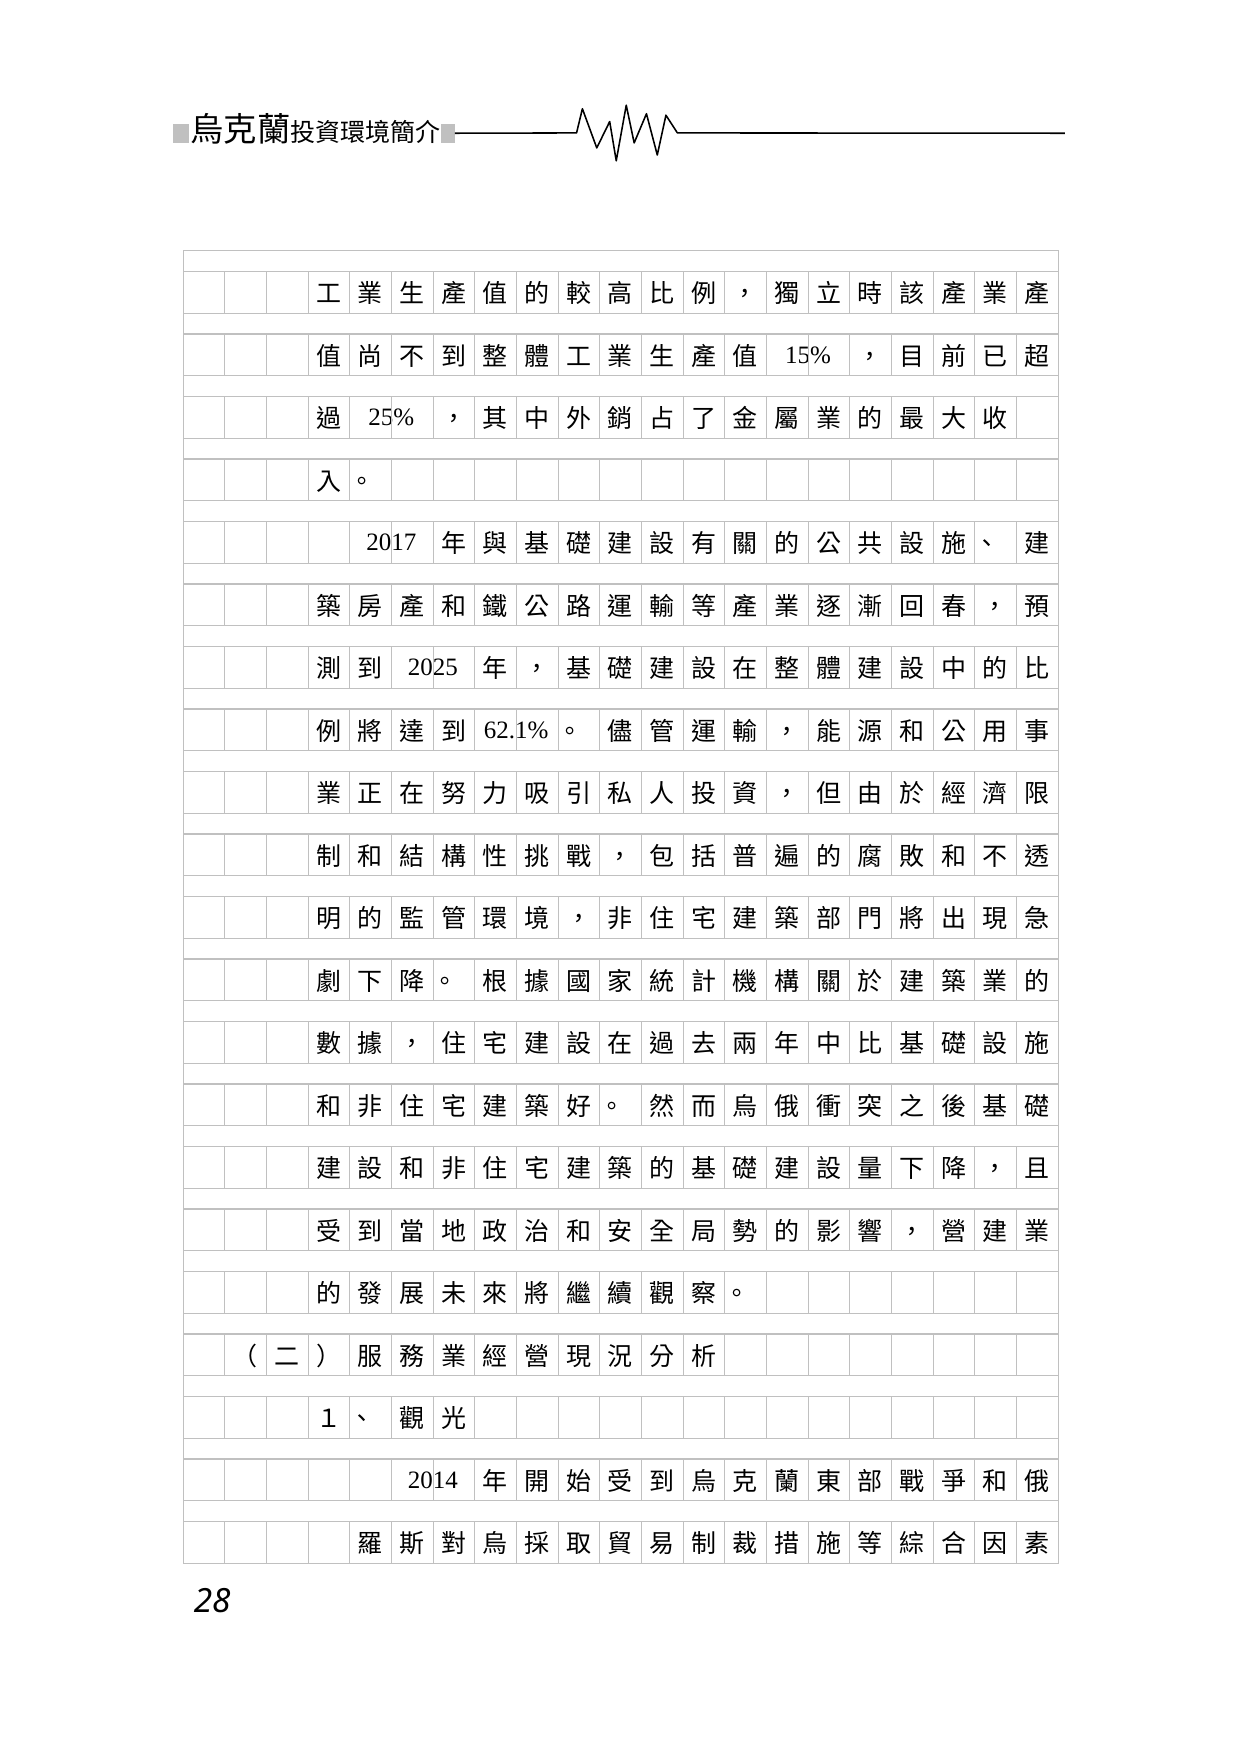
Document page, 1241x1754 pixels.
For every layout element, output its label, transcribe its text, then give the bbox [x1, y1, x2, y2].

text 分 [642, 1335, 683, 1375]
text [767, 1335, 808, 1375]
text １、觀光 [517, 1397, 558, 1438]
text １、觀光 [892, 1397, 933, 1438]
text 營 [517, 1335, 558, 1375]
text 現 [559, 1335, 599, 1375]
text １、觀光 [642, 1397, 683, 1438]
text １、觀光 [559, 1397, 599, 1438]
text １、觀光 [809, 1397, 849, 1438]
text １、觀光 [309, 1397, 349, 1438]
text １、觀光 [1017, 1397, 1058, 1438]
text 2017年與基礎建設有關的公共設施、建築房產和鐵公路運輸等產業逐漸回春，預測到2025年，基礎建設在整體建設中的比例將達到62.1%。儘管運輸，能源和公用事業正在努力吸引私人投資，但由於經濟限制和結構性挑戰，包括普遍的腐敗和不透明的監管環境，非住宅建築部門將出現急劇下降。根據國家統計機構關於建築業的數據，住宅建設在過去兩年中比基礎設施和非住宅建築好。然而烏俄衝突之後基礎建設和非住宅建築的基礎建設量下降，且受到當地政治和安全局勢的影響，營建業的發展未來將繼續觀察。 [281, 751, 1058, 771]
text 2017年與基礎建設有關的公共設施、建築房產和鐵公路運輸等產業逐漸回春，預測到2025年，基礎建設在整體建設中的比例將達到62.1%。儘管運輸，能源和公用事業正在努力吸引私人投資，但由於經濟限制和結構性挑戰，包括普遍的腐敗和不透明的監管環境，非住宅建築部門將出現急劇下降。根據國家統計機構關於建築業的數據，住宅建設在過去兩年中比基礎設施和非住宅建築好。然而烏俄衝突之後基礎建設和非住宅建築的基礎建設量下降，且受到當地政治和安全局勢的影響，營建業的發展未來將繼續觀察。 [281, 1251, 1058, 1271]
text 傳統上烏克蘭的製造業主要是機械工程與輕工業，其中又以低附加價值的產業為主，特別是金屬製造業。製造業占烏克蘭工業生產總值的75%，且是烏克蘭維持經濟穩定的主要力量，過去幾年烏克蘭金屬製造業復甦，主要是因國際價格上揚，以及成功開發出中東、亞洲等新興市場。但2009年鋼鐵業的蕭條，對烏克蘭經濟所帶來很大的衝擊，顯示烏克蘭製造業發展過於集中少數產業。不過金屬業依舊占整體工業生產值的較高比例，獨立時該產業產值尚不到整體工業生產值15%，目前已超過25%，其中外銷占了金屬業的最大收入。 [281, 314, 1058, 333]
text １、觀光 [434, 1397, 474, 1438]
text 傳統上烏克蘭的製造業主要是機械工程與輕工業，其中又以低附加價值的產業為主，特別是金屬製造業。製造業占烏克蘭工業生產總值的75%，且是烏克蘭維持經濟穩定的主要力量，過去幾年烏克蘭金屬製造業復甦，主要是因國際價格上揚，以及成功開發出中東、亞洲等新興市場。但2009年鋼鐵業的蕭條，對烏克蘭經濟所帶來很大的衝擊，顯示烏克蘭製造業發展過於集中少數產業。不過金屬業依舊占整體工業生產值的較高比例，獨立時該產業產值尚不到整體工業生產值15%，目前已超過25%，其中外銷占了金屬業的最大收入。 [281, 376, 1058, 396]
text 2014年開始受到烏克蘭東部戰爭和俄羅斯對烏採取貿易制裁措施等綜合因素影響，2014年訪問烏克蘭的外國人有1,300萬人，較2013年3,452萬人大幅衰退62%，2015年旅遊外國人為630萬人較2014年持續衰退51.5%，2016年景氣明顯回升旅遊外國人為1,333萬人較2015成長1倍以上。烏克蘭到國外的遊客在2016年高達2,467萬人，較2015年成長2倍。根據烏克蘭國家統計委員會資料顯示，旅遊產業占GDP約為48.49億美元（為1,280億格里夫納），占GDP的5.6%，旅遊產業的公司數量顯示6.5%增長，2017年期望成長3.4%達1,329億格里夫納占GDP的5.7%。 [330, 1501, 1058, 1521]
text 2017年與基礎建設有關的公共設施、建築房產和鐵公路運輸等產業逐漸回春，預測到2025年，基礎建設在整體建設中的比例將達到62.1%。儘管運輸，能源和公用事業正在努力吸引私人投資，但由於經濟限制和結構性挑戰，包括普遍的腐敗和不透明的監管環境，非住宅建築部門將出現急劇下降。根據國家統計機構關於建築業的數據，住宅建設在過去兩年中比基礎設施和非住宅建築好。然而烏俄衝突之後基礎建設和非住宅建築的基礎建設量下降，且受到當地政治和安全局勢的影響，營建業的發展未來將繼續觀察。 [281, 626, 1058, 646]
text 2017年與基礎建設有關的公共設施、建築房產和鐵公路運輸等產業逐漸回春，預測到2025年，基礎建設在整體建設中的比例將達到62.1%。儘管運輸，能源和公用事業正在努力吸引私人投資，但由於經濟限制和結構性挑戰，包括普遍的腐敗和不透明的監管環境，非住宅建築部門將出現急劇下降。根據國家統計機構關於建築業的數據，住宅建設在過去兩年中比基礎設施和非住宅建築好。然而烏俄衝突之後基礎建設和非住宅建築的基礎建設量下降，且受到當地政治和安全局勢的影響，營建業的發展未來將繼續觀察。 [281, 1126, 1058, 1146]
text 2014年開始受到烏克蘭東部戰爭和俄羅斯對烏採取貿易制裁措施等綜合因素影響，2014年訪問烏克蘭的外國人有1,300萬人，較2013年3,452萬人大幅衰退62%，2015年旅遊外國人為630萬人較2014年持續衰退51.5%，2016年景氣明顯回升旅遊外國人為1,333萬人較2015成長1倍以上。烏克蘭到國外的遊客在2016年高達2,467萬人，較2015年成長2倍。根據烏克蘭國家統計委員會資料顯示，旅遊產業占GDP約為48.49億美元（為1,280億格里夫納），占GDP的5.6%，旅遊產業的公司數量顯示6.5%增長，2017年期望成長3.4%達1,329億格里夫納占GDP的5.7%。 [330, 1439, 1058, 1458]
text １、觀光 [350, 1397, 391, 1438]
text 2017年與基礎建設有關的公共設施、建築房產和鐵公路運輸等產業逐漸回春，預測到2025年，基礎建設在整體建設中的比例將達到62.1%。儘管運輸，能源和公用事業正在努力吸引私人投資，但由於經濟限制和結構性挑戰，包括普遍的腐敗和不透明的監管環境，非住宅建築部門將出現急劇下降。根據國家統計機構關於建築業的數據，住宅建設在過去兩年中比基礎設施和非住宅建築好。然而烏俄衝突之後基礎建設和非住宅建築的基礎建設量下降，且受到當地政治和安全局勢的影響，營建業的發展未來將繼續觀察。 [281, 1189, 1058, 1208]
text １、觀光 [475, 1397, 516, 1438]
text 析 [684, 1335, 724, 1375]
text [892, 1335, 933, 1375]
text １、觀光 [281, 1397, 308, 1438]
text （ [225, 1335, 266, 1375]
text 傳統上烏克蘭的製造業主要是機械工程與輕工業，其中又以低附加價值的產業為主，特別是金屬製造業。製造業占烏克蘭工業生產總值的75%，且是烏克蘭維持經濟穩定的主要力量，過去幾年烏克蘭金屬製造業復甦，主要是因國際價格上揚，以及成功開發出中東、亞洲等新興市場。但2009年鋼鐵業的蕭條，對烏克蘭經濟所帶來很大的衝擊，顯示烏克蘭製造業發展過於集中少數產業。不過金屬業依舊占整體工業生產值的較高比例，獨立時該產業產值尚不到整體工業生產值15%，目前已超過25%，其中外銷占了金屬業的最大收入。 [281, 439, 1058, 458]
text １、觀光 [850, 1397, 891, 1438]
text [207, 1314, 1058, 1333]
text 經 [475, 1335, 516, 1375]
text [1017, 1335, 1058, 1375]
text 務 [392, 1335, 433, 1375]
text 況 [600, 1335, 641, 1375]
text 業 [434, 1335, 474, 1375]
text 2017年與基礎建設有關的公共設施、建築房產和鐵公路運輸等產業逐漸回春，預測到2025年，基礎建設在整體建設中的比例將達到62.1%。儘管運輸，能源和公用事業正在努力吸引私人投資，但由於經濟限制和結構性挑戰，包括普遍的腐敗和不透明的監管環境，非住宅建築部門將出現急劇下降。根據國家統計機構關於建築業的數據，住宅建設在過去兩年中比基礎設施和非住宅建築好。然而烏俄衝突之後基礎建設和非住宅建築的基礎建設量下降，且受到當地政治和安全局勢的影響，營建業的發展未來將繼續觀察。 [281, 689, 1058, 708]
text 2017年與基礎建設有關的公共設施、建築房產和鐵公路運輸等產業逐漸回春，預測到2025年，基礎建設在整體建設中的比例將達到62.1%。儘管運輸，能源和公用事業正在努力吸引私人投資，但由於經濟限制和結構性挑戰，包括普遍的腐敗和不透明的監管環境，非住宅建築部門將出現急劇下降。根據國家統計機構關於建築業的數據，住宅建設在過去兩年中比基礎設施和非住宅建築好。然而烏俄衝突之後基礎建設和非住宅建築的基礎建設量下降，且受到當地政治和安全局勢的影響，營建業的發展未來將繼續觀察。 [281, 1001, 1058, 1021]
text [934, 1335, 974, 1375]
text 2017年與基礎建設有關的公共設施、建築房產和鐵公路運輸等產業逐漸回春，預測到2025年，基礎建設在整體建設中的比例將達到62.1%。儘管運輸，能源和公用事業正在努力吸引私人投資，但由於經濟限制和結構性挑戰，包括普遍的腐敗和不透明的監管環境，非住宅建築部門將出現急劇下降。根據國家統計機構關於建築業的數據，住宅建設在過去兩年中比基礎設施和非住宅建築好。然而烏俄衝突之後基礎建設和非住宅建築的基礎建設量下降，且受到當地政治和安全局勢的影響，營建業的發展未來將繼續觀察。 [281, 939, 1058, 958]
text 服 [350, 1335, 391, 1375]
text １、觀光 [767, 1397, 808, 1438]
text 2017年與基礎建設有關的公共設施、建築房產和鐵公路運輸等產業逐漸回春，預測到2025年，基礎建設在整體建設中的比例將達到62.1%。儘管運輸，能源和公用事業正在努力吸引私人投資，但由於經濟限制和結構性挑戰，包括普遍的腐敗和不透明的監管環境，非住宅建築部門將出現急劇下降。根據國家統計機構關於建築業的數據，住宅建設在過去兩年中比基礎設施和非住宅建築好。然而烏俄衝突之後基礎建設和非住宅建築的基礎建設量下降，且受到當地政治和安全局勢的影響，營建業的發展未來將繼續觀察。 [281, 501, 1058, 521]
text [850, 1335, 891, 1375]
text 二 [267, 1335, 308, 1375]
text ） [309, 1335, 349, 1375]
text [975, 1335, 1016, 1375]
text １、觀光 [975, 1397, 1016, 1438]
text [207, 1335, 224, 1375]
text １、觀光 [600, 1397, 641, 1438]
text [725, 1335, 766, 1375]
text １、觀光 [725, 1397, 766, 1438]
text 2017年與基礎建設有關的公共設施、建築房產和鐵公路運輸等產業逐漸回春，預測到2025年，基礎建設在整體建設中的比例將達到62.1%。儘管運輸，能源和公用事業正在努力吸引私人投資，但由於經濟限制和結構性挑戰，包括普遍的腐敗和不透明的監管環境，非住宅建築部門將出現急劇下降。根據國家統計機構關於建築業的數據，住宅建設在過去兩年中比基礎設施和非住宅建築好。然而烏俄衝突之後基礎建設和非住宅建築的基礎建設量下降，且受到當地政治和安全局勢的影響，營建業的發展未來將繼續觀察。 [281, 1064, 1058, 1083]
text １、觀光 [684, 1397, 724, 1438]
text 2017年與基礎建設有關的公共設施、建築房產和鐵公路運輸等產業逐漸回春，預測到2025年，基礎建設在整體建設中的比例將達到62.1%。儘管運輸，能源和公用事業正在努力吸引私人投資，但由於經濟限制和結構性挑戰，包括普遍的腐敗和不透明的監管環境，非住宅建築部門將出現急劇下降。根據國家統計機構關於建築業的數據，住宅建設在過去兩年中比基礎設施和非住宅建築好。然而烏俄衝突之後基礎建設和非住宅建築的基礎建設量下降，且受到當地政治和安全局勢的影響，營建業的發展未來將繼續觀察。 [281, 876, 1058, 896]
text 2017年與基礎建設有關的公共設施、建築房產和鐵公路運輸等產業逐漸回春，預測到2025年，基礎建設在整體建設中的比例將達到62.1%。儘管運輸，能源和公用事業正在努力吸引私人投資，但由於經濟限制和結構性挑戰，包括普遍的腐敗和不透明的監管環境，非住宅建築部門將出現急劇下降。根據國家統計機構關於建築業的數據，住宅建設在過去兩年中比基礎設施和非住宅建築好。然而烏俄衝突之後基礎建設和非住宅建築的基礎建設量下降，且受到當地政治和安全局勢的影響，營建業的發展未來將繼續觀察。 [281, 564, 1058, 583]
text 傳統上烏克蘭的製造業主要是機械工程與輕工業，其中又以低附加價值的產業為主，特別是金屬製造業。製造業占烏克蘭工業生產總值的75%，且是烏克蘭維持經濟穩定的主要力量，過去幾年烏克蘭金屬製造業復甦，主要是因國際價格上揚，以及成功開發出中東、亞洲等新興市場。但2009年鋼鐵業的蕭條，對烏克蘭經濟所帶來很大的衝擊，顯示烏克蘭製造業發展過於集中少數產業。不過金屬業依舊占整體工業生產值的較高比例，獨立時該產業產值尚不到整體工業生產值15%，目前已超過25%，其中外銷占了金屬業的最大收入。 [281, 251, 1058, 271]
text １、觀光 [281, 1376, 1058, 1396]
text [809, 1335, 849, 1375]
text １、觀光 [392, 1397, 433, 1438]
text 2017年與基礎建設有關的公共設施、建築房產和鐵公路運輸等產業逐漸回春，預測到2025年，基礎建設在整體建設中的比例將達到62.1%。儘管運輸，能源和公用事業正在努力吸引私人投資，但由於經濟限制和結構性挑戰，包括普遍的腐敗和不透明的監管環境，非住宅建築部門將出現急劇下降。根據國家統計機構關於建築業的數據，住宅建設在過去兩年中比基礎設施和非住宅建築好。然而烏俄衝突之後基礎建設和非住宅建築的基礎建設量下降，且受到當地政治和安全局勢的影響，營建業的發展未來將繼續觀察。 [281, 814, 1058, 833]
text １、觀光 [934, 1397, 974, 1438]
